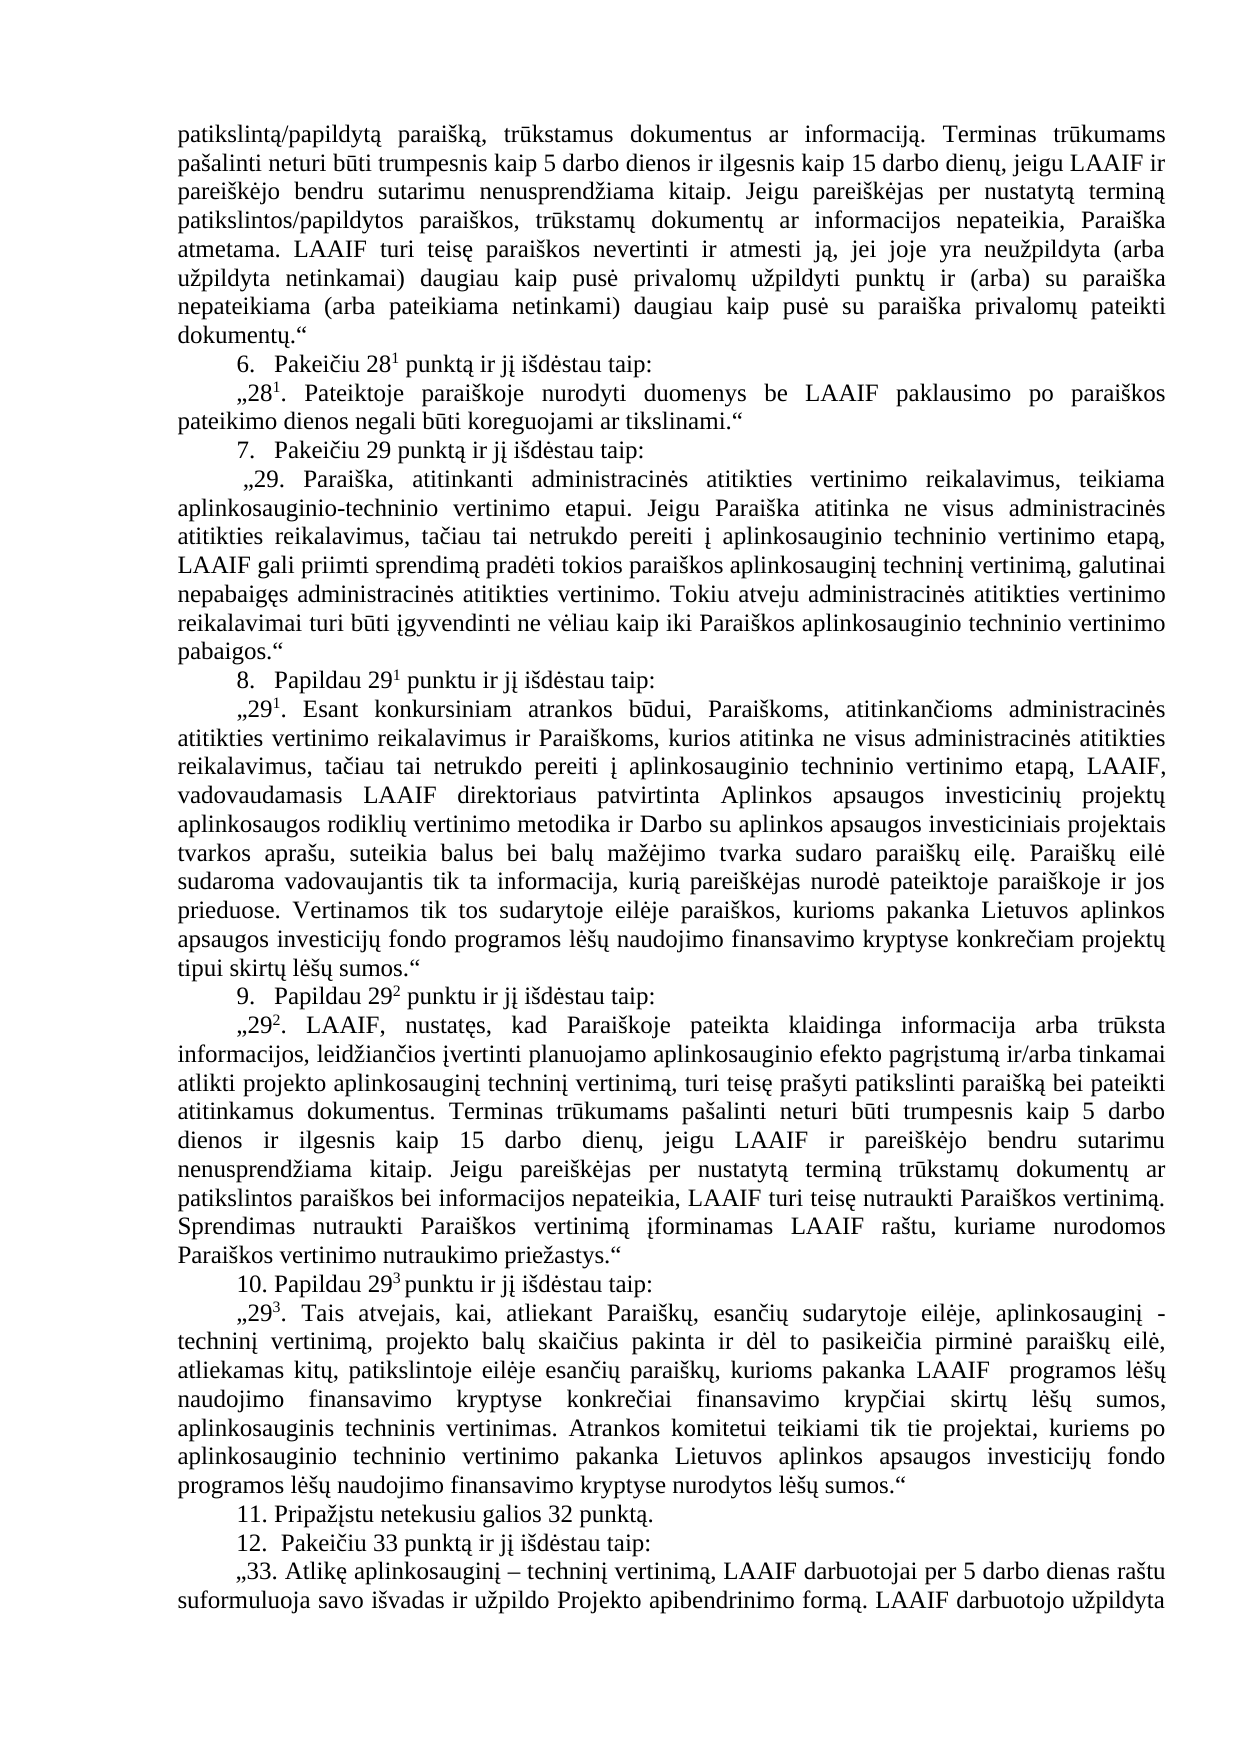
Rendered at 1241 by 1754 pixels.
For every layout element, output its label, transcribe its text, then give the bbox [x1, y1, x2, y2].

text patikslintą/papildytą paraišką, trūkstamus dokumentus ar informaciją. Terminas trūkumams pašalinti neturi būti trumpesnis kaip 5 darbo dienos ir ilgesnis kaip 15 darbo dienų, jeigu LAAIF ir pareiškėjo bendru sutarimu nenusprendžiama kitaip. Jeigu pareiškėjas per nustatytą terminą patikslintos/papildytos paraiškos, trūkstamų dokumentų ar informacijos nepateikia, Paraiška atmetama. LAAIF turi teisę paraiškos nevertinti ir atmesti ją, jei joje yra neužpildyta (arba užpildyta netinkamai) daugiau kaip pusė privalomų užpildyti punktų ir (arba) su paraiška nepateikiama (arba pateikiama netinkami) daugiau kaip pusė su paraiška privalomų pateikti dokumentų.“ [177, 119, 1166, 349]
text „293. Tais atvejais, kai, atliekant Paraiškų, esančių sudarytoje eilėje, aplinkosauginį - techninį vertinimą, projekto balų skaičius pakinta ir dėl to pasikeičia pirminė paraiškų eilė, atliekamas kitų, patikslintoje eilėje esančių paraiškų, kurioms pakanka LAAIF programos lėšų naudojimo finansavimo kryptyse konkrečiai finansavimo krypčiai skirtų lėšų sumos, aplinkosauginis techninis vertinimas. Atrankos komitetui teikiami tik tie projektai, kuriems po aplinkosauginio techninio vertinimo pakanka Lietuvos aplinkos apsaugos investicijų fondo programos lėšų naudojimo finansavimo kryptyse nurodytos lėšų sumos.“ [177, 1298, 1166, 1499]
text 10. Papildau 293 punktu ir jį išdėstau taip: [236, 1269, 1166, 1298]
text „29. Paraiška, atitinkanti administracinės atitikties vertinimo reikalavimus, teikiama aplinkosauginio-techninio vertinimo etapui. Jeigu Paraiška atitinka ne visus administracinės atitikties reikalavimus, tačiau tai netrukdo pereiti į aplinkosauginio techninio vertinimo etapą, LAAIF gali priimti sprendimą pradėti tokios paraiškos aplinkosauginį techninį vertinimą, galutinai nepabaigęs administracinės atitikties vertinimo. Tokiu atveju administracinės atitikties vertinimo reikalavimai turi būti įgyvendinti ne vėliau kaip iki Paraiškos aplinkosauginio techninio vertinimo pabaigos.“ [177, 464, 1166, 665]
text 12. Pakeičiu 33 punktą ir jį išdėstau taip: [177, 1528, 1166, 1556]
text 6. Pakeičiu 281 punktą ir jį išdėstau taip: [236, 349, 1166, 378]
text 9. Papildau 292 punktu ir jį išdėstau taip: [236, 981, 1166, 1010]
text „292. LAAIF, nustatęs, kad Paraiškoje pateikta klaidinga informacija arba trūksta informacijos, leidžiančios įvertinti planuojamo aplinkosauginio efekto pagrįstumą ir/arba tinkamai atlikti projekto aplinkosauginį techninį vertinimą, turi teisę prašyti patikslinti paraišką bei pateikti atitinkamus dokumentus. Terminas trūkumams pašalinti neturi būti trumpesnis kaip 5 darbo dienos ir ilgesnis kaip 15 darbo dienų, jeigu LAAIF ir pareiškėjo bendru sutarimu nenusprendžiama kitaip. Jeigu pareiškėjas per nustatytą terminą trūkstamų dokumentų ar patikslintos paraiškos bei informacijos nepateikia, LAAIF turi teisę nutraukti Paraiškos vertinimą. Sprendimas nutraukti Paraiškos vertinimą įforminamas LAAIF raštu, kuriame nurodomos Paraiškos vertinimo nutraukimo priežastys.“ [177, 1010, 1166, 1269]
text „33. Atlikę aplinkosauginį – techninį vertinimą, LAAIF darbuotojai per 5 darbo dienas raštu suformuluoja savo išvadas ir užpildo Projekto apibendrinimo formą. LAAIF darbuotojo užpildyta [177, 1556, 1166, 1614]
text „281. Pateiktoje paraiškoje nurodyti duomenys be LAAIF paklausimo po paraiškos pateikimo dienos negali būti koreguojami ar tikslinami.“ [177, 378, 1166, 435]
text 11. Pripažįstu netekusiu galios 32 punktą. [236, 1499, 1166, 1528]
text 8. Papildau 291 punktu ir jį išdėstau taip: [236, 665, 1166, 694]
text 7. Pakeičiu 29 punktą ir jį išdėstau taip: [236, 435, 1166, 464]
text „291. Esant konkursiniam atrankos būdui, Paraiškoms, atitinkančioms administracinės atitikties vertinimo reikalavimus ir Paraiškoms, kurios atitinka ne visus administracinės atitikties reikalavimus, tačiau tai netrukdo pereiti į aplinkosauginio techninio vertinimo etapą, LAAIF, vadovaudamasis LAAIF direktoriaus patvirtinta Aplinkos apsaugos investicinių projektų aplinkosaugos rodiklių vertinimo metodika ir Darbo su aplinkos apsaugos investiciniais projektais tvarkos aprašu, suteikia balus bei balų mažėjimo tvarka sudaro paraiškų eilę. Paraiškų eilė sudaroma vadovaujantis tik ta informacija, kurią pareiškėjas nurodė pateiktoje paraiškoje ir jos prieduose. Vertinamos tik tos sudarytoje eilėje paraiškos, kurioms pakanka Lietuvos aplinkos apsaugos investicijų fondo programos lėšų naudojimo finansavimo kryptyse konkrečiam projektų tipui skirtų lėšų sumos.“ [177, 694, 1166, 981]
